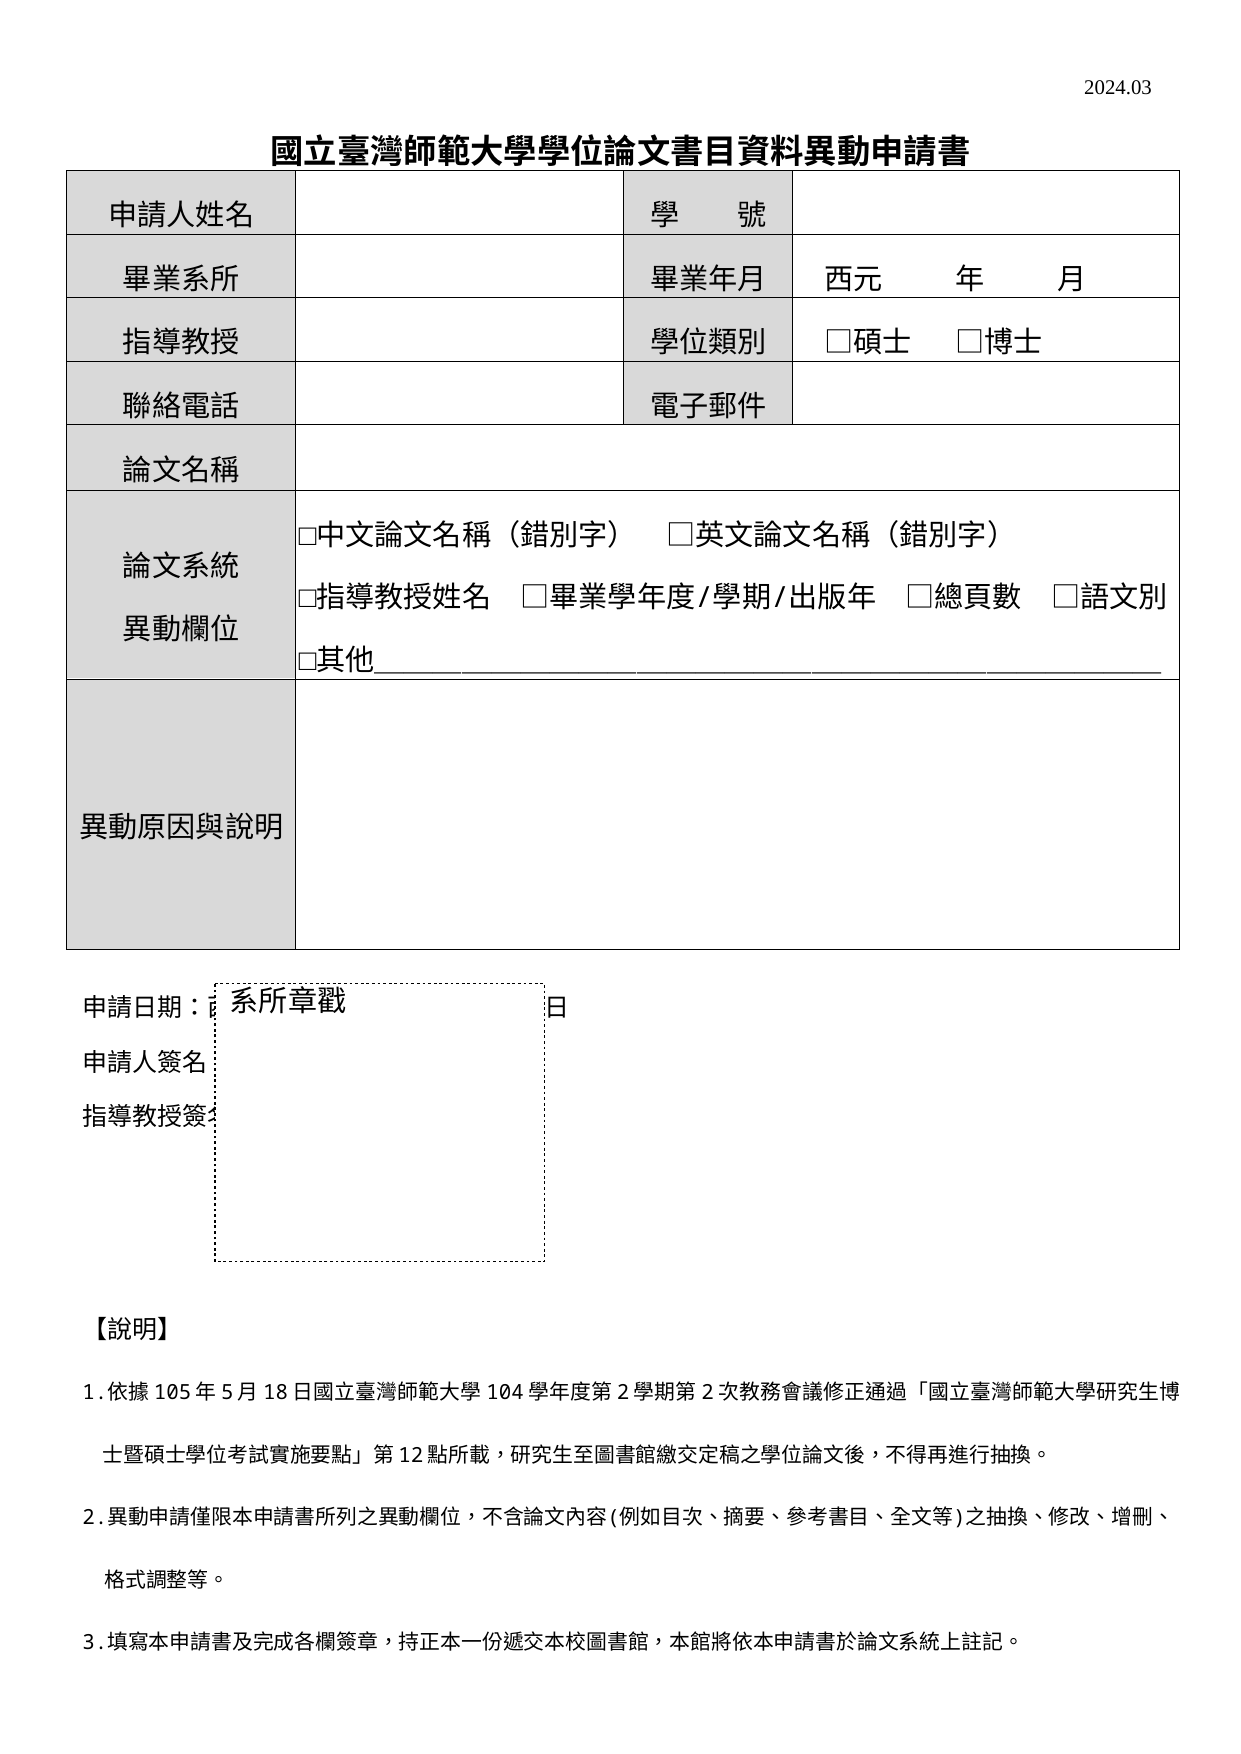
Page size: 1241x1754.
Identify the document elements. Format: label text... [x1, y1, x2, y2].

table_cell 畢業年月 [624, 235, 792, 297]
table_header [793, 171, 1179, 234]
text 國立臺灣師範大學學位論文書目資料異動申請書 [89, 108, 1152, 170]
table_cell □中文論文名稱（錯別字） □英文論文名稱（錯別字） □指導教授姓名 □畢業學年度/學期/出版年 □總頁數 □語文別 □其他＿＿＿＿＿＿＿＿＿＿＿＿＿＿＿＿＿＿＿＿＿＿＿＿＿＿＿ [296, 491, 1179, 678]
table_cell [296, 235, 623, 297]
table_cell [632, 949, 1194, 1234]
table_cell 指導教授 [67, 298, 295, 361]
table_cell 學位類別 [624, 298, 792, 361]
table_cell [1180, 234, 1194, 297]
table_cell [1180, 490, 1194, 678]
table_cell 電子郵件 [624, 362, 792, 424]
table_cell [67, 950, 71, 1234]
table_cell 論文名稱 [67, 425, 295, 490]
table_cell 西元 年 月 [793, 235, 1179, 297]
table_cell [1180, 297, 1194, 361]
table_cell □碩士 □博士 [793, 298, 1179, 361]
table_cell [296, 425, 1179, 490]
table_cell [71, 1234, 1194, 1286]
table_cell [296, 680, 1179, 949]
table_cell [67, 1286, 71, 1661]
table_cell 畢業系所 [67, 235, 295, 297]
table_cell 申請日期：西元 年____月____日 申請人簽名： 指導教授簽名： [71, 950, 632, 1234]
table_header [296, 171, 623, 234]
table_header 申請人姓名 [67, 171, 295, 234]
table_cell [793, 362, 1179, 424]
table_header [1180, 170, 1194, 234]
table_cell 論文系統 異動欄位 [67, 491, 295, 678]
table_cell [1180, 361, 1194, 424]
table_cell 異動原因與說明 [67, 680, 295, 949]
table_cell [296, 362, 623, 424]
table_cell [296, 298, 623, 361]
table_cell 聯絡電話 [67, 362, 295, 424]
table_cell [67, 1234, 71, 1286]
table_header 學 號 [624, 171, 792, 234]
table_cell [1180, 679, 1194, 949]
table_cell [1180, 424, 1194, 490]
table_cell 【說明】 1.依據105年5月18日國立臺灣師範大學104學年度第2學期第2次教務會議修正通過「國立臺灣師範大學研究生博士暨碩士學位考試實施要點」第12點所載，研究生至圖書館繳交定稿之學位論文後，不得再進行抽換。 2.異動申請僅限本申請書所列之異動欄位，不含論文內容(例如目次、摘要、參考書目、全文等)之抽換、修改、增刪、格式調整等。 3.填寫本申請書及完成各欄簽章，持正本一份遞交本校圖書館，本館將依本申請書於論文系統上註記。 ---------------------------------------------------------------------------------------------------------------------- [71, 1286, 1194, 1661]
